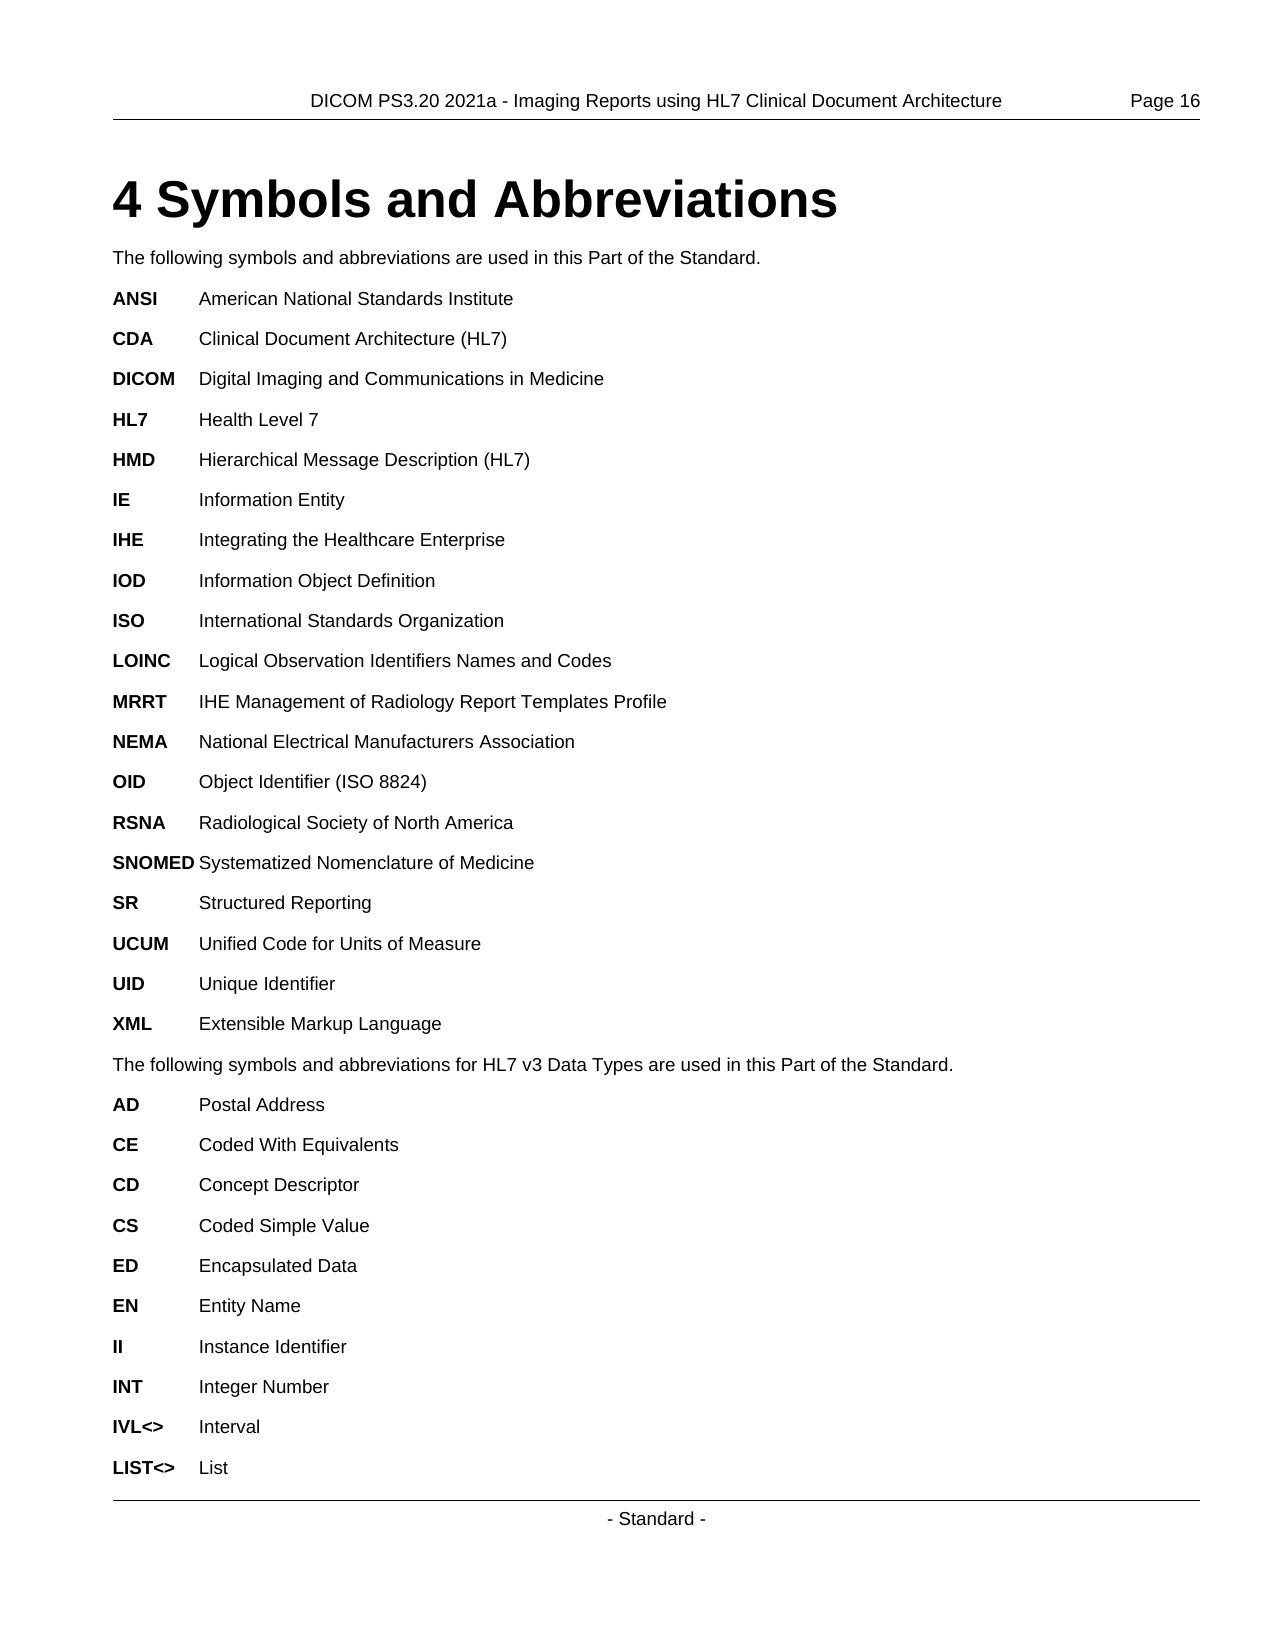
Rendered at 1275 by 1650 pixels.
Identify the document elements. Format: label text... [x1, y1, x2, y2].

text IOD Information Object Definition [112, 569, 1200, 591]
text II Instance Identifier [112, 1336, 1200, 1357]
text The following symbols and abbreviations for HL7 v3 Data Types are used in this Part of the Standard. [112, 1053, 1200, 1075]
text LIST<> List [112, 1456, 1200, 1478]
text ED Encapsulated Data [112, 1255, 1200, 1276]
text INT Integer Number [112, 1376, 1200, 1397]
text LOINC Logical Observation Identifiers Names and Codes [112, 650, 1200, 672]
text AD Postal Address [112, 1094, 1200, 1115]
text UID Unique Identifier [112, 973, 1200, 994]
text CE Coded With Equivalents [112, 1134, 1200, 1156]
text HMD Hierarchical Message Description (HL7) [112, 449, 1200, 470]
text The following symbols and abbreviations are used in this Part of the Standard. [112, 247, 1200, 269]
text RSNA Radiological Society of North America [112, 811, 1200, 833]
text SNOMED Systematized Nomenclature of Medicine [112, 852, 1200, 873]
text ANSI American National Standards Institute [112, 287, 1200, 309]
text IE Information Entity [112, 489, 1200, 511]
text SR Structured Reporting [112, 892, 1200, 914]
text CS Coded Simple Value [112, 1214, 1200, 1236]
text HL7 Health Level 7 [112, 408, 1200, 430]
text MRRT IHE Management of Radiology Report Templates Profile [112, 691, 1200, 712]
text DICOM Digital Imaging and Communications in Medicine [112, 368, 1200, 389]
text CD Concept Descriptor [112, 1174, 1200, 1196]
text IVL<> Interval [112, 1416, 1200, 1438]
text ISO International Standards Organization [112, 610, 1200, 631]
text UCUM Unified Code for Units of Measure [112, 932, 1200, 954]
text IHE Integrating the Healthcare Enterprise [112, 529, 1200, 551]
text NEMA National Electrical Manufacturers Association [112, 731, 1200, 752]
text XML Extensible Markup Language [112, 1013, 1200, 1034]
text CDA Clinical Document Architecture (HL7) [112, 328, 1200, 349]
text 4 Symbols and Abbreviations [112, 169, 1200, 228]
text EN Entity Name [112, 1295, 1200, 1317]
text OID Object Identifier (ISO 8824) [112, 771, 1200, 793]
